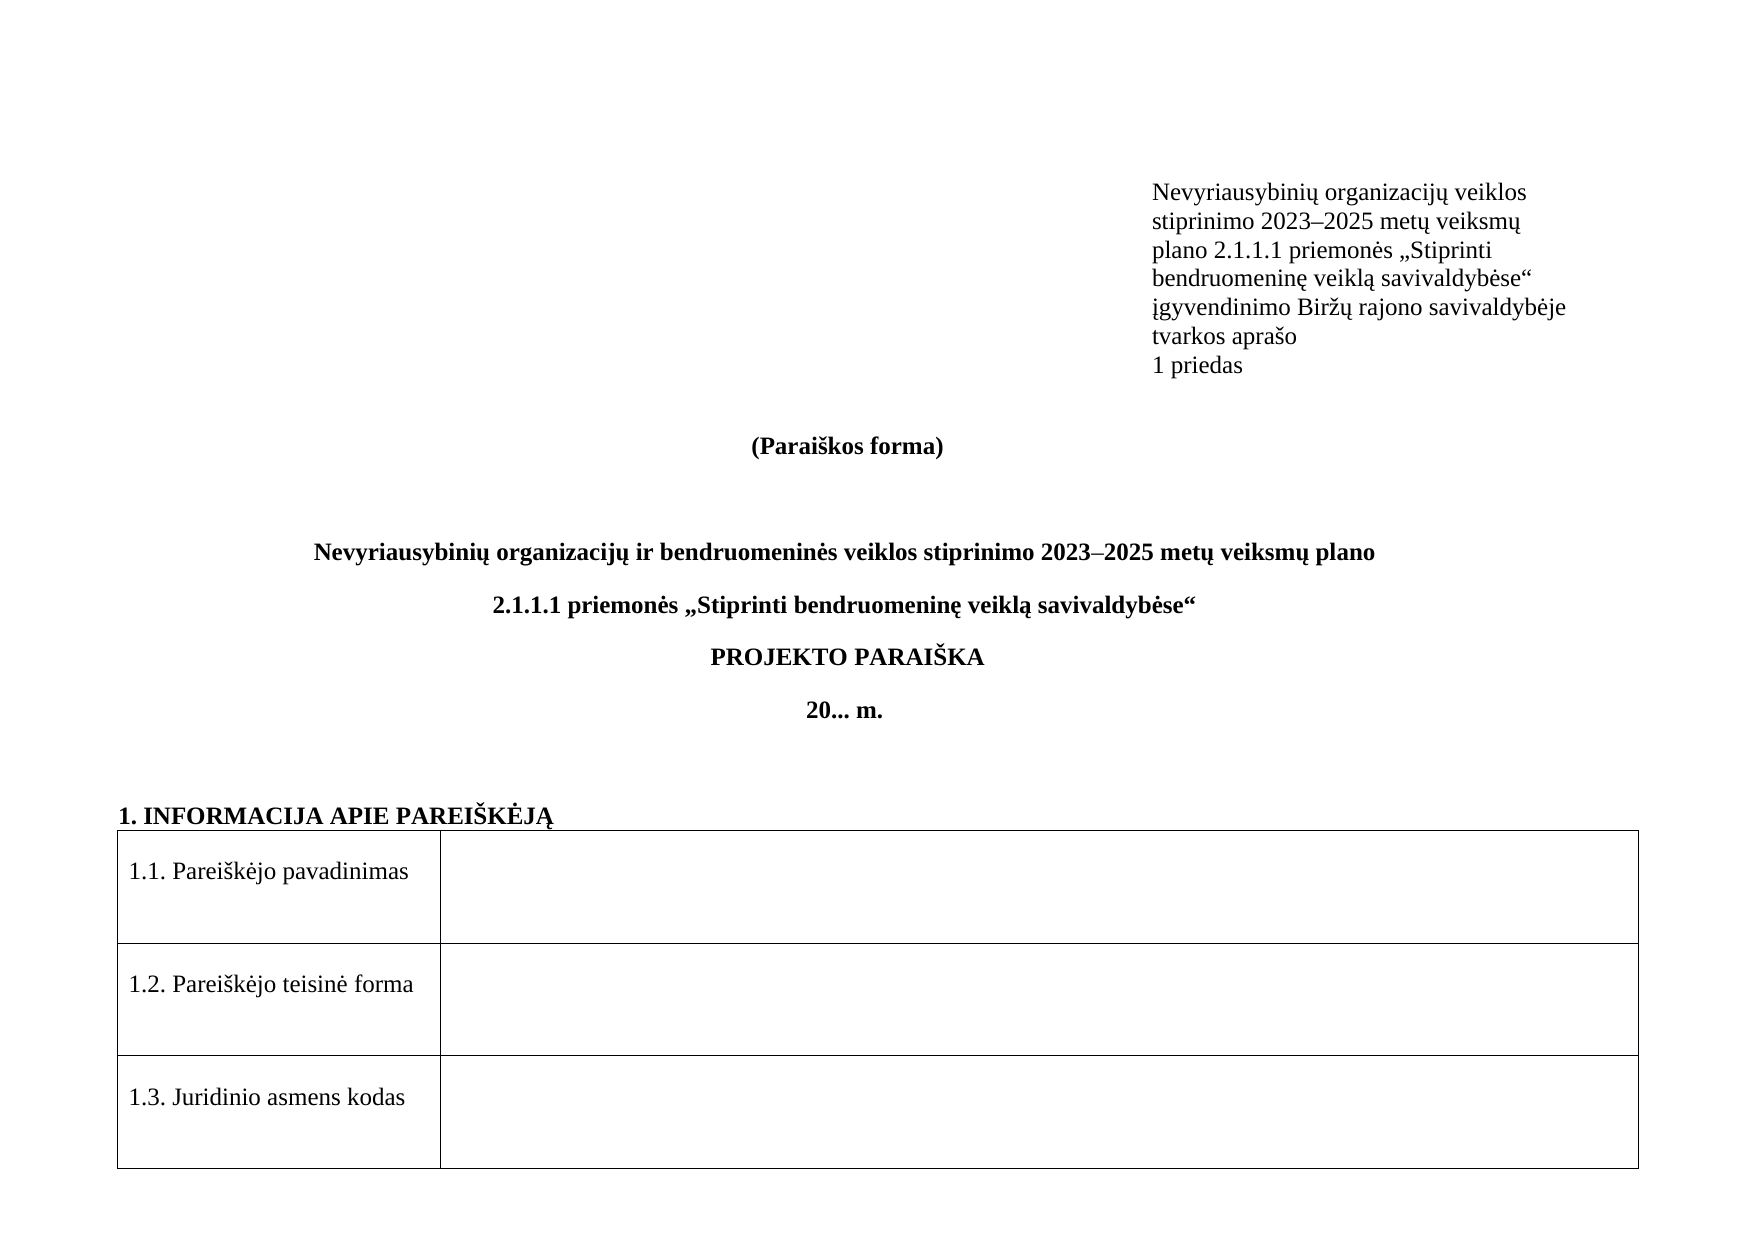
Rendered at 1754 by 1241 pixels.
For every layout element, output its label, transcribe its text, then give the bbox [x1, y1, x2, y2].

text įgyvendinimo Biržų rajono savivaldybėje [1152, 292, 1569, 321]
table_cell [441, 944, 1638, 1055]
text 20... m. [118, 695, 1577, 724]
table_header 1.1. Pareiškėjo pavadinimas [118, 831, 440, 942]
text tvarkos aprašo [1152, 321, 1569, 350]
table_cell 1.2. Pareiškėjo teisinė forma [118, 944, 440, 1055]
text bendruomeninę veiklą savivaldybėse“ [1152, 263, 1569, 292]
table_cell 1.3. Juridinio asmens kodas [118, 1056, 440, 1168]
text plano 2.1.1.1 priemonės „Stiprinti [1152, 235, 1569, 263]
text Nevyriausybinių organizacijų ir bendruomeninės veiklos stiprinimo 2023–2025 metų veiksmų plano [118, 537, 1577, 566]
table_header [441, 831, 1638, 942]
text 1. INFORMACIJA APIE PAREIŠKĖJĄ [118, 801, 1577, 830]
text 1 priedas [1152, 350, 1577, 378]
table_cell [441, 1056, 1638, 1168]
text stiprinimo 2023–2025 metų veiksmų [1152, 206, 1569, 235]
text 2.1.1.1 priemonės „Stiprinti bendruomeninę veiklą savivaldybėse“ [118, 590, 1577, 618]
text PROJEKTO paraiška [118, 642, 1577, 671]
text (Paraiškos forma) [118, 431, 1577, 460]
text Nevyriausybinių organizacijų veiklos [1152, 177, 1569, 206]
